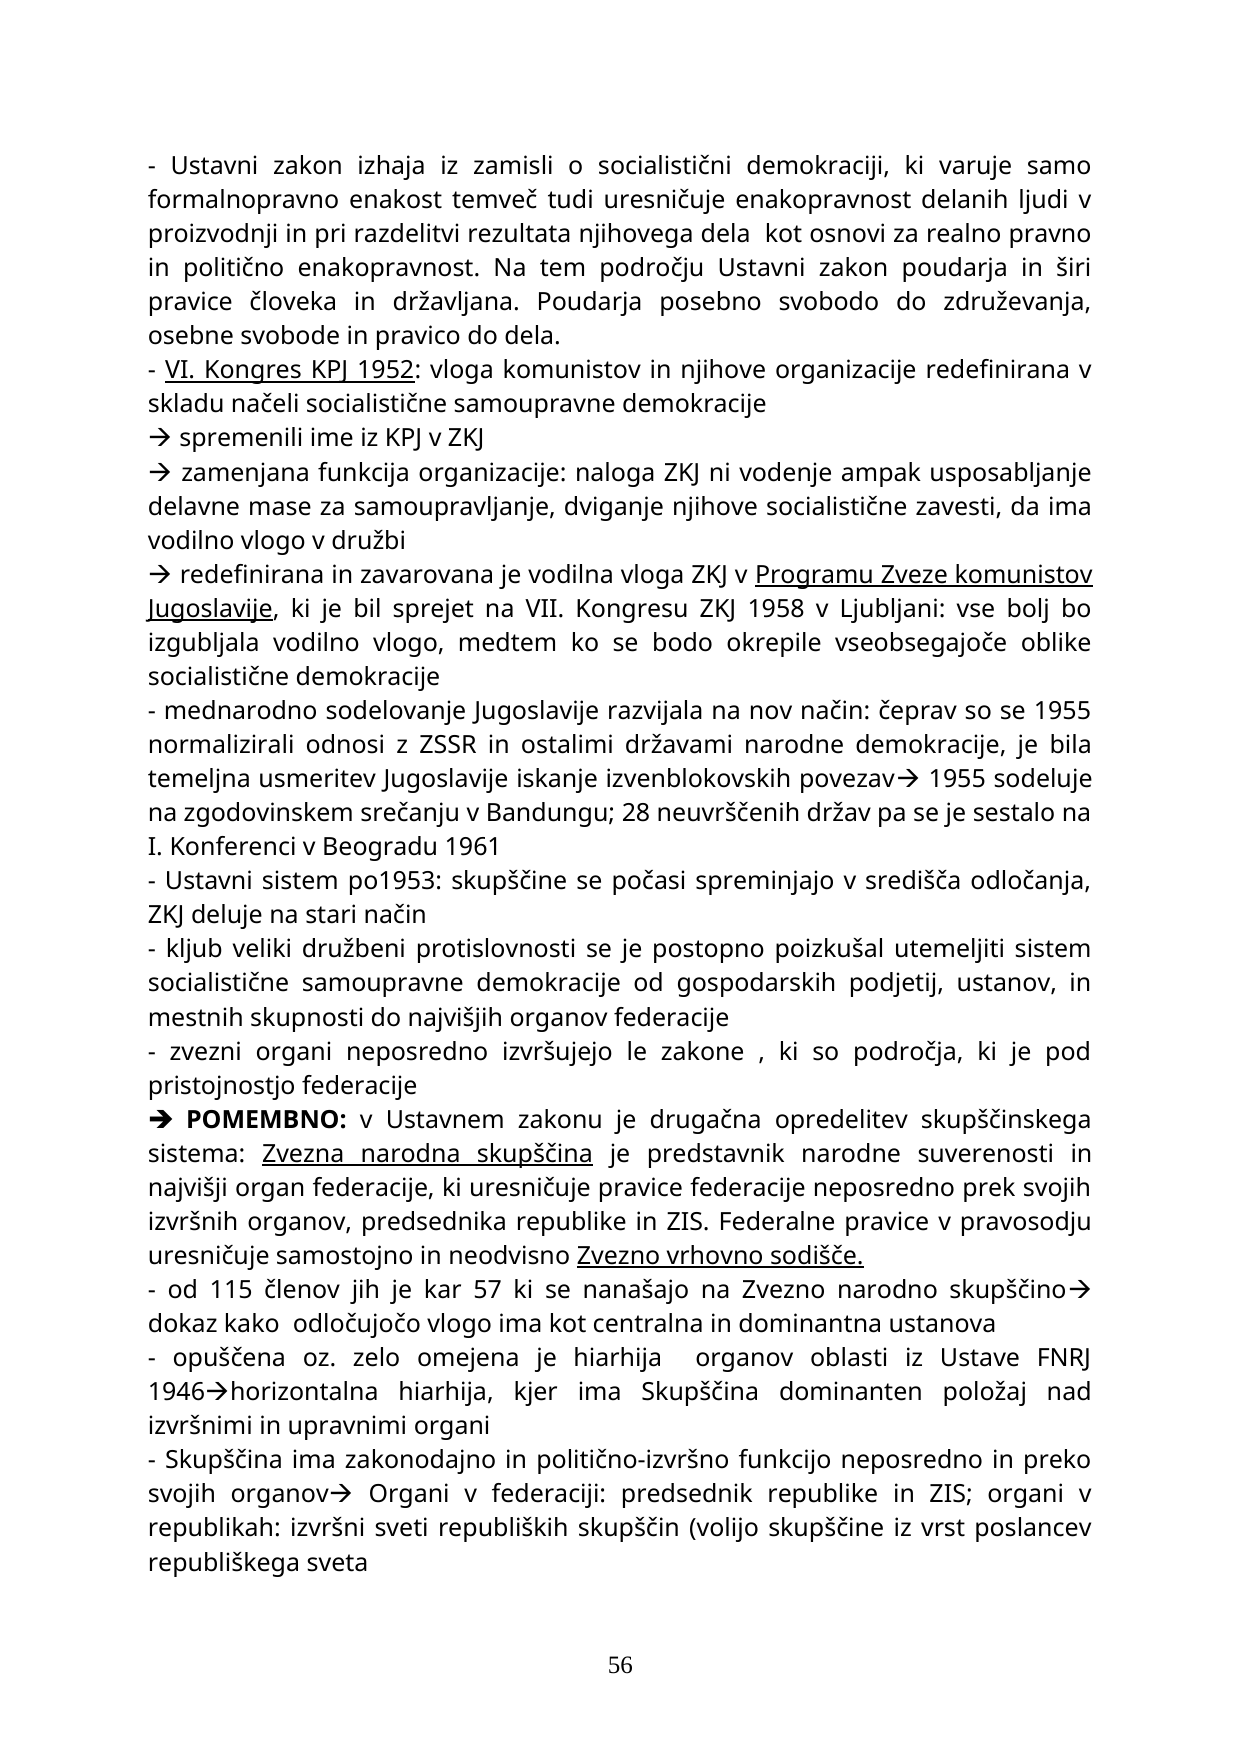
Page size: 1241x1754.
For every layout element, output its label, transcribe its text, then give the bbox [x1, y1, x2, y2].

text - kljub veliki družbeni protislovnosti se je postopno poizkušal utemeljiti sistem socialistične samoupravne demokracije od gospodarskih podjetij, ustanov, in mestnih skupnosti do najvišjih organov federacije [148, 931, 1093, 1033]
text - Ustavni zakon izhaja iz zamisli o socialistični demokraciji, ki varuje samo formalnopravno enakost temveč tudi uresničuje enakopravnost delanih ljudi v proizvodnji in pri razdelitvi rezultata njihovega dela kot osnovi za realno pravno in politično enakopravnost. Na tem področju Ustavni zakon poudarja in širi pravice človeka in državljana. Poudarja posebno svobodo do združevanja, osebne svobode in pravico do dela. [148, 148, 1093, 352]
text - mednarodno sodelovanje Jugoslavije razvijala na nov način: čeprav so se 1955 normalizirali odnosi z ZSSR in ostalimi državami narodne demokracije, je bila temeljna usmeritev Jugoslavije iskanje izvenblokovskih povezav 1955 sodeluje na zgodovinskem srečanju v Bandungu; 28 neuvrščenih držav pa se je sestalo na I. Konferenci v Beogradu 1961 [148, 693, 1093, 863]
text - Ustavni sistem po1953: skupščine se počasi spreminjajo v središča odločanja, ZKJ deluje na stari način [148, 863, 1093, 931]
text  POMEMBNO: v Ustavnem zakonu je drugačna opredelitev skupščinskega sistema: Zvezna narodna skupščina je predstavnik narodne suverenosti in najvišji organ federacije, ki uresničuje pravice federacije neposredno prek svojih izvršnih organov, predsednika republike in ZIS. Federalne pravice v pravosodju uresničuje samostojno in neodvisno Zvezno vrhovno sodišče. [148, 1101, 1093, 1272]
text - VI. Kongres KPJ 1952: vloga komunistov in njihove organizacije redefinirana v skladu načeli socialistične samoupravne demokracije [148, 352, 1093, 420]
text - zvezni organi neposredno izvršujejo le zakone , ki so področja, ki je pod pristojnostjo federacije [148, 1033, 1093, 1101]
text - od 115 členov jih je kar 57 ki se nanašajo na Zvezno narodno skupščino dokaz kako odločujočo vlogo ima kot centralna in dominantna ustanova [148, 1272, 1093, 1340]
text - Skupščina ima zakonodajno in politično-izvršno funkcijo neposredno in preko svojih organov Organi v federaciji: predsednik republike in ZIS; organi v republikah: izvršni sveti republiških skupščin (volijo skupščine iz vrst poslancev republiškega sveta [148, 1442, 1093, 1578]
text - opuščena oz. zelo omejena je hiarhija organov oblasti iz Ustave FNRJ 1946horizontalna hiarhija, kjer ima Skupščina dominanten položaj nad izvršnimi in upravnimi organi [148, 1340, 1093, 1442]
text  zamenjana funkcija organizacije: naloga ZKJ ni vodenje ampak usposabljanje delavne mase za samoupravljanje, dviganje njihove socialistične zavesti, da ima vodilno vlogo v družbi [148, 454, 1093, 556]
text  redefinirana in zavarovana je vodilna vloga ZKJ v Programu Zveze komunistov Jugoslavije, ki je bil sprejet na VII. Kongresu ZKJ 1958 v Ljubljani: vse bolj bo izgubljala vodilno vlogo, medtem ko se bodo okrepile vseobsegajoče oblike socialistične demokracije [148, 556, 1093, 693]
text  spremenili ime iz KPJ v ZKJ [148, 420, 1093, 454]
